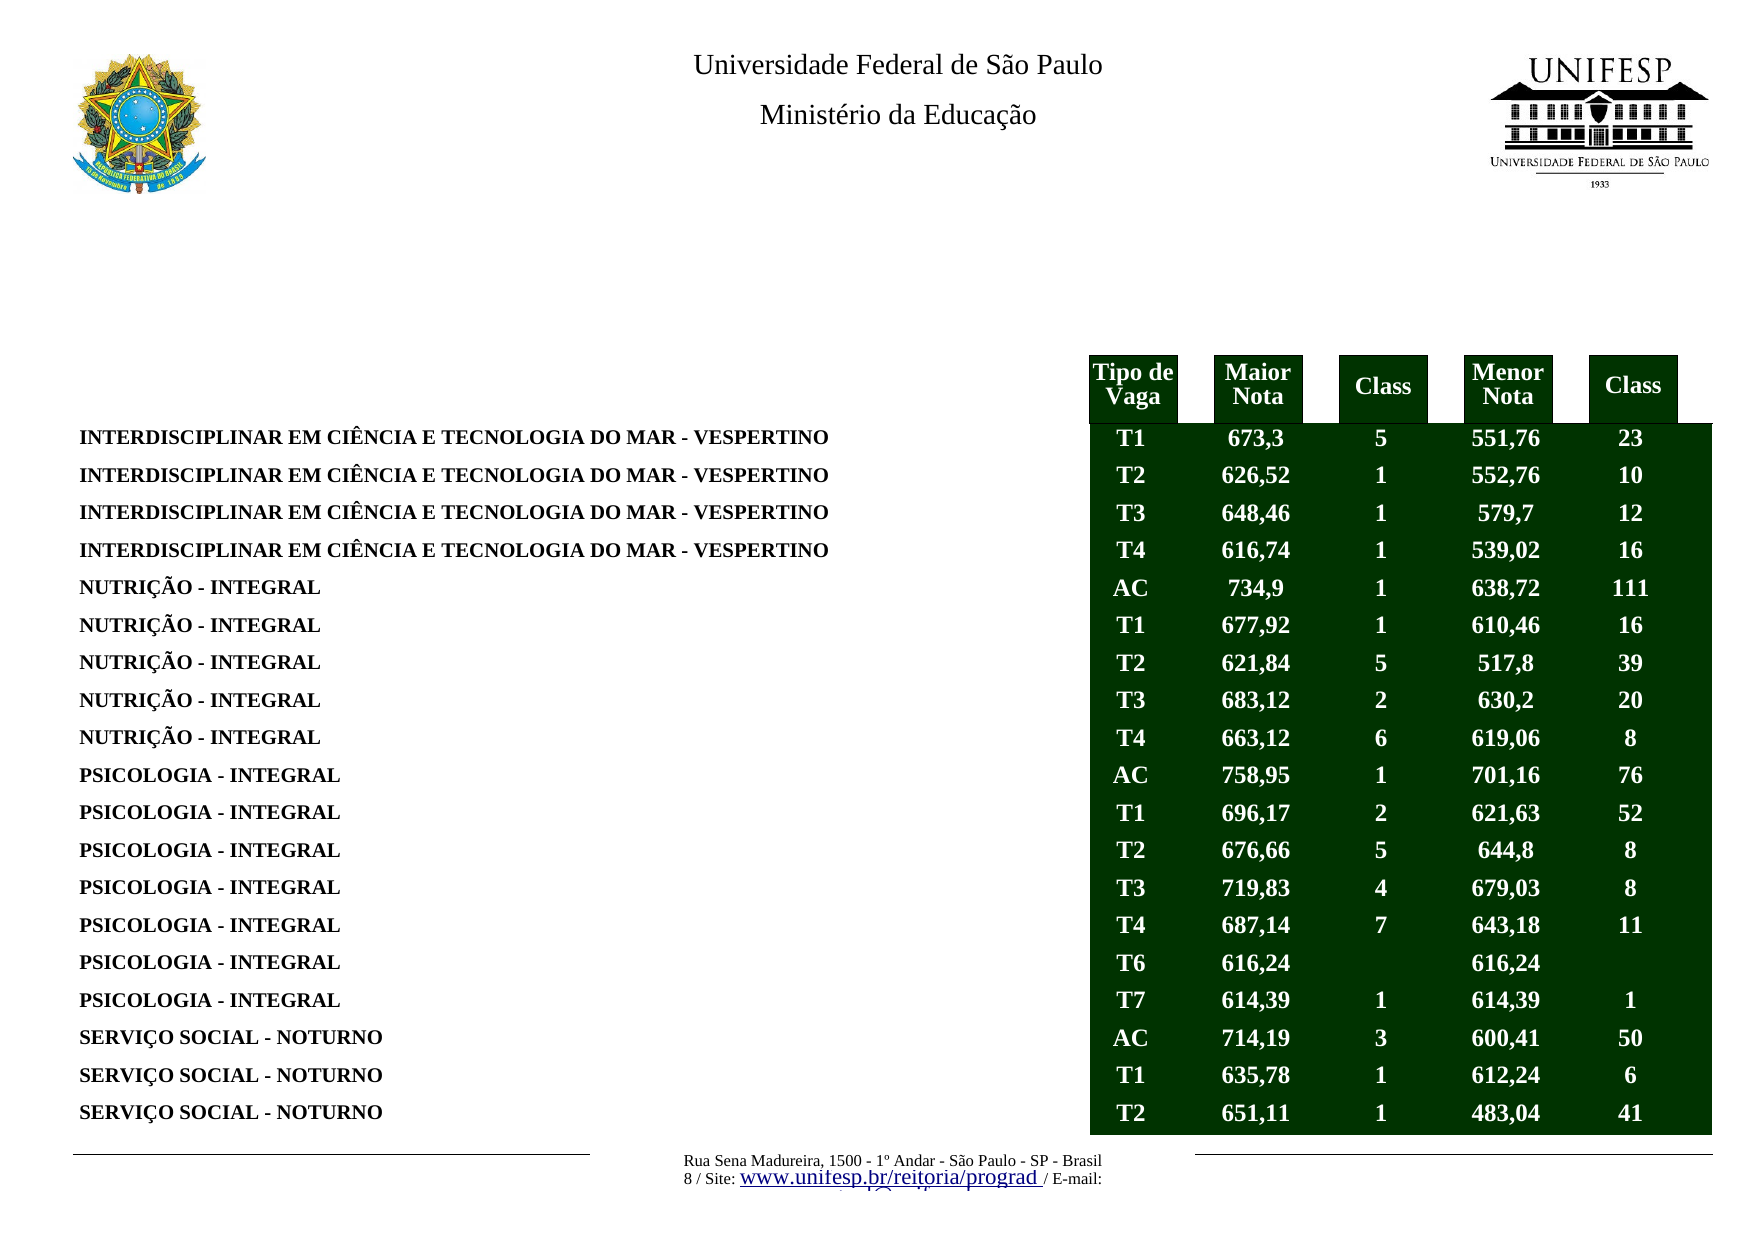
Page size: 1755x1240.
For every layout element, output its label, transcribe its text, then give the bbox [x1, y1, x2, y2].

table_header Tipo de Vaga [1090, 356, 1177, 423]
table_header Class [1590, 356, 1677, 423]
table_cell 610,46 [1427, 607, 1552, 644]
table_cell 23 [1552, 424, 1712, 457]
table_cell T2 [1090, 457, 1177, 494]
table_header [1428, 355, 1464, 423]
table_cell T3 [1090, 869, 1177, 907]
table_cell 1 [1302, 757, 1427, 794]
table_cell 41 [1552, 1094, 1712, 1135]
table_cell 1 [1552, 982, 1712, 1019]
table_cell 677,92 [1177, 607, 1302, 644]
table_cell 616,24 [1427, 944, 1552, 982]
table_cell 663,12 [1177, 719, 1302, 757]
table_cell AC [1090, 1019, 1177, 1057]
table_cell T3 [1090, 494, 1177, 532]
table_cell 16 [1552, 607, 1712, 644]
table_cell 111 [1552, 569, 1712, 607]
table_cell T3 [1090, 682, 1177, 719]
table_cell 552,76 [1427, 457, 1552, 494]
table_cell 6 [1302, 719, 1427, 757]
table_header Class [1340, 356, 1427, 423]
table_cell 39 [1552, 644, 1712, 682]
table_cell 1 [1302, 1057, 1427, 1094]
table_cell 683,12 [1177, 682, 1302, 719]
table_cell T2 [1090, 832, 1177, 869]
table_header [1553, 355, 1589, 423]
table_cell AC [1090, 757, 1177, 794]
table_cell 8 [1552, 832, 1712, 869]
table_cell 643,18 [1427, 907, 1552, 944]
table_cell 616,24 [1177, 944, 1302, 982]
table_cell 11 [1552, 907, 1712, 944]
table_cell 644,8 [1427, 832, 1552, 869]
table_cell 52 [1552, 794, 1712, 832]
table_cell 679,03 [1427, 869, 1552, 907]
table_cell 600,41 [1427, 1019, 1552, 1057]
table_cell 7 [1302, 907, 1427, 944]
table_cell 1 [1302, 494, 1427, 532]
table_cell 630,2 [1427, 682, 1552, 719]
table_cell T2 [1090, 644, 1177, 682]
table_cell AC [1090, 569, 1177, 607]
table_cell 616,74 [1177, 532, 1302, 569]
table_cell 621,63 [1427, 794, 1552, 832]
table_cell 12 [1552, 494, 1712, 532]
table_header [1678, 355, 1712, 423]
table_header [1178, 355, 1214, 423]
table_cell 5 [1302, 423, 1427, 457]
table_cell 614,39 [1177, 982, 1302, 1019]
table_cell 638,72 [1427, 569, 1552, 607]
table_cell 1 [1302, 457, 1427, 494]
table_cell 5 [1302, 832, 1427, 869]
table_cell 16 [1552, 532, 1712, 569]
table_cell 714,19 [1177, 1019, 1302, 1057]
table_cell 648,46 [1177, 494, 1302, 532]
table_cell T1 [1090, 794, 1177, 832]
table_cell 1 [1302, 1094, 1427, 1135]
table_cell T2 [1090, 1094, 1177, 1135]
table_cell 10 [1552, 457, 1712, 494]
table_cell 3 [1302, 1019, 1427, 1057]
table_cell 1 [1302, 982, 1427, 1019]
table_cell 676,66 [1177, 832, 1302, 869]
table_cell 76 [1552, 757, 1712, 794]
table_cell T1 [1090, 1057, 1177, 1094]
table_cell 701,16 [1427, 757, 1552, 794]
table_cell 50 [1552, 1019, 1712, 1057]
table_cell 8 [1552, 719, 1712, 757]
table_cell 719,83 [1177, 869, 1302, 907]
text NUTRIÇÃO - INTEGRAL NUTRIÇÃO - INTEGRAL NUTRIÇÃO - INTEGRAL NUTRIÇÃO - INTEGRAL PSICOLOGIA - INTEGRAL PSICOLOGIA - INTEGRAL PSICOLOGIA - INTEGRAL PSICOLOGIA - INTEGRAL PSICOLOGIA - INTEGRAL PSICOLOGIA - INTEGRAL PSICOLOGIA - INTEGRAL SERVIÇO SOCIAL - NOTURNO SERVIÇO SOCIAL - NOTURNO SERVIÇO SOCIAL - NOTURNO [79, 612, 385, 1124]
text INTERDISCIPLINAR EM CIÊNCIA E TECNOLOGIA DO MAR - VESPERTINO INTERDISCIPLINAR EM CIÊNCIA E TECNOLOGIA DO MAR - VESPERTINO INTERDISCIPLINAR EM CIÊNCIA E TECNOLOGIA DO MAR - VESPERTINO INTERDISCIPLINAR EM CIÊNCIA E TECNOLOGIA DO MAR - VESPERTINO NUTRIÇÃO - INTEGRAL [79, 425, 829, 599]
table_cell 1 [1302, 532, 1427, 569]
table_cell 483,04 [1427, 1094, 1552, 1135]
table_cell T6 [1090, 944, 1177, 982]
table_cell 2 [1302, 682, 1427, 719]
table_header [1303, 355, 1339, 423]
table_cell 4 [1302, 869, 1427, 907]
table_cell [1302, 944, 1427, 982]
table_header Maior Nota [1215, 356, 1302, 423]
table_cell 6 [1552, 1057, 1712, 1094]
table_cell 539,02 [1427, 532, 1552, 569]
table_cell 626,52 [1177, 457, 1302, 494]
table_cell T7 [1090, 982, 1177, 1019]
table_cell 612,24 [1427, 1057, 1552, 1094]
table_cell 734,9 [1177, 569, 1302, 607]
table_cell 8 [1552, 869, 1712, 907]
table_cell T1 [1090, 424, 1177, 457]
table_cell T4 [1090, 719, 1177, 757]
table_cell 687,14 [1177, 907, 1302, 944]
table_cell 579,7 [1427, 494, 1552, 532]
table_cell 517,8 [1427, 644, 1552, 682]
table_cell 551,76 [1427, 423, 1552, 457]
table_header Menor Nota [1465, 356, 1552, 423]
table_cell T4 [1090, 532, 1177, 569]
table_cell 696,17 [1177, 794, 1302, 832]
table_cell 1 [1302, 569, 1427, 607]
table_cell 673,3 [1177, 423, 1302, 457]
table_cell 621,84 [1177, 644, 1302, 682]
table_cell 5 [1302, 644, 1427, 682]
table_cell 1 [1302, 607, 1427, 644]
table_cell 651,11 [1177, 1094, 1302, 1135]
table_cell 635,78 [1177, 1057, 1302, 1094]
table_cell 20 [1552, 682, 1712, 719]
table_cell T1 [1090, 607, 1177, 644]
table_cell 619,06 [1427, 719, 1552, 757]
table_cell 2 [1302, 794, 1427, 832]
table_cell 614,39 [1427, 982, 1552, 1019]
table_cell [1552, 944, 1712, 982]
table_cell 758,95 [1177, 757, 1302, 794]
table_cell T4 [1090, 907, 1177, 944]
